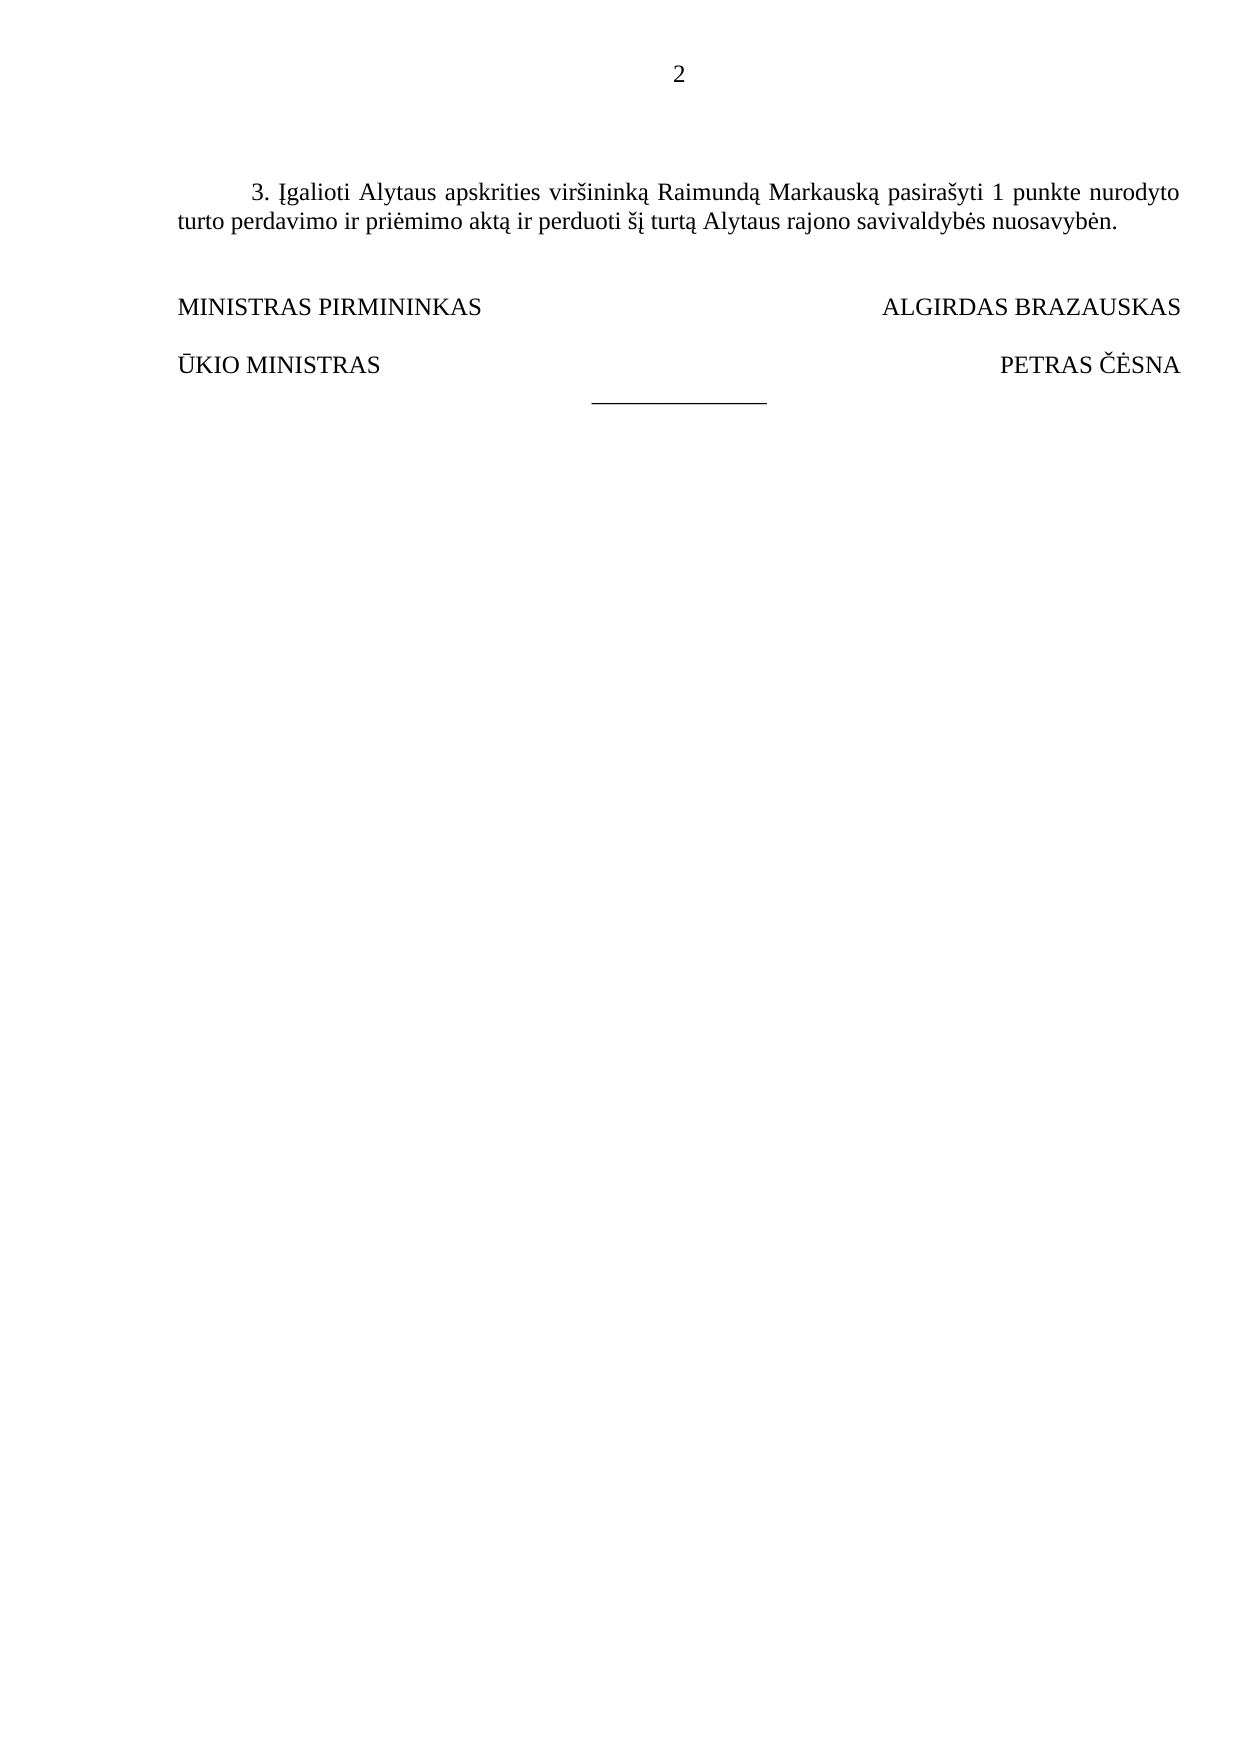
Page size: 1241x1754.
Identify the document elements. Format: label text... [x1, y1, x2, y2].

text ŪKIO MINISTRAS PETRAS ČĖSNA [177, 350, 1181, 378]
text 3. Įgalioti Alytaus apskrities viršininką Raimundą Markauską pasirašyti 1 punkte nurodyto turto perdavimo ir priėmimo aktą ir perduoti šį turtą Alytaus rajono savivaldybės nuosavybėn. [177, 177, 1181, 235]
text ______________ [177, 378, 1181, 407]
text MINISTRAS PIRMININKAS ALGIRDAS BRAZAUSKAS [177, 292, 1181, 321]
